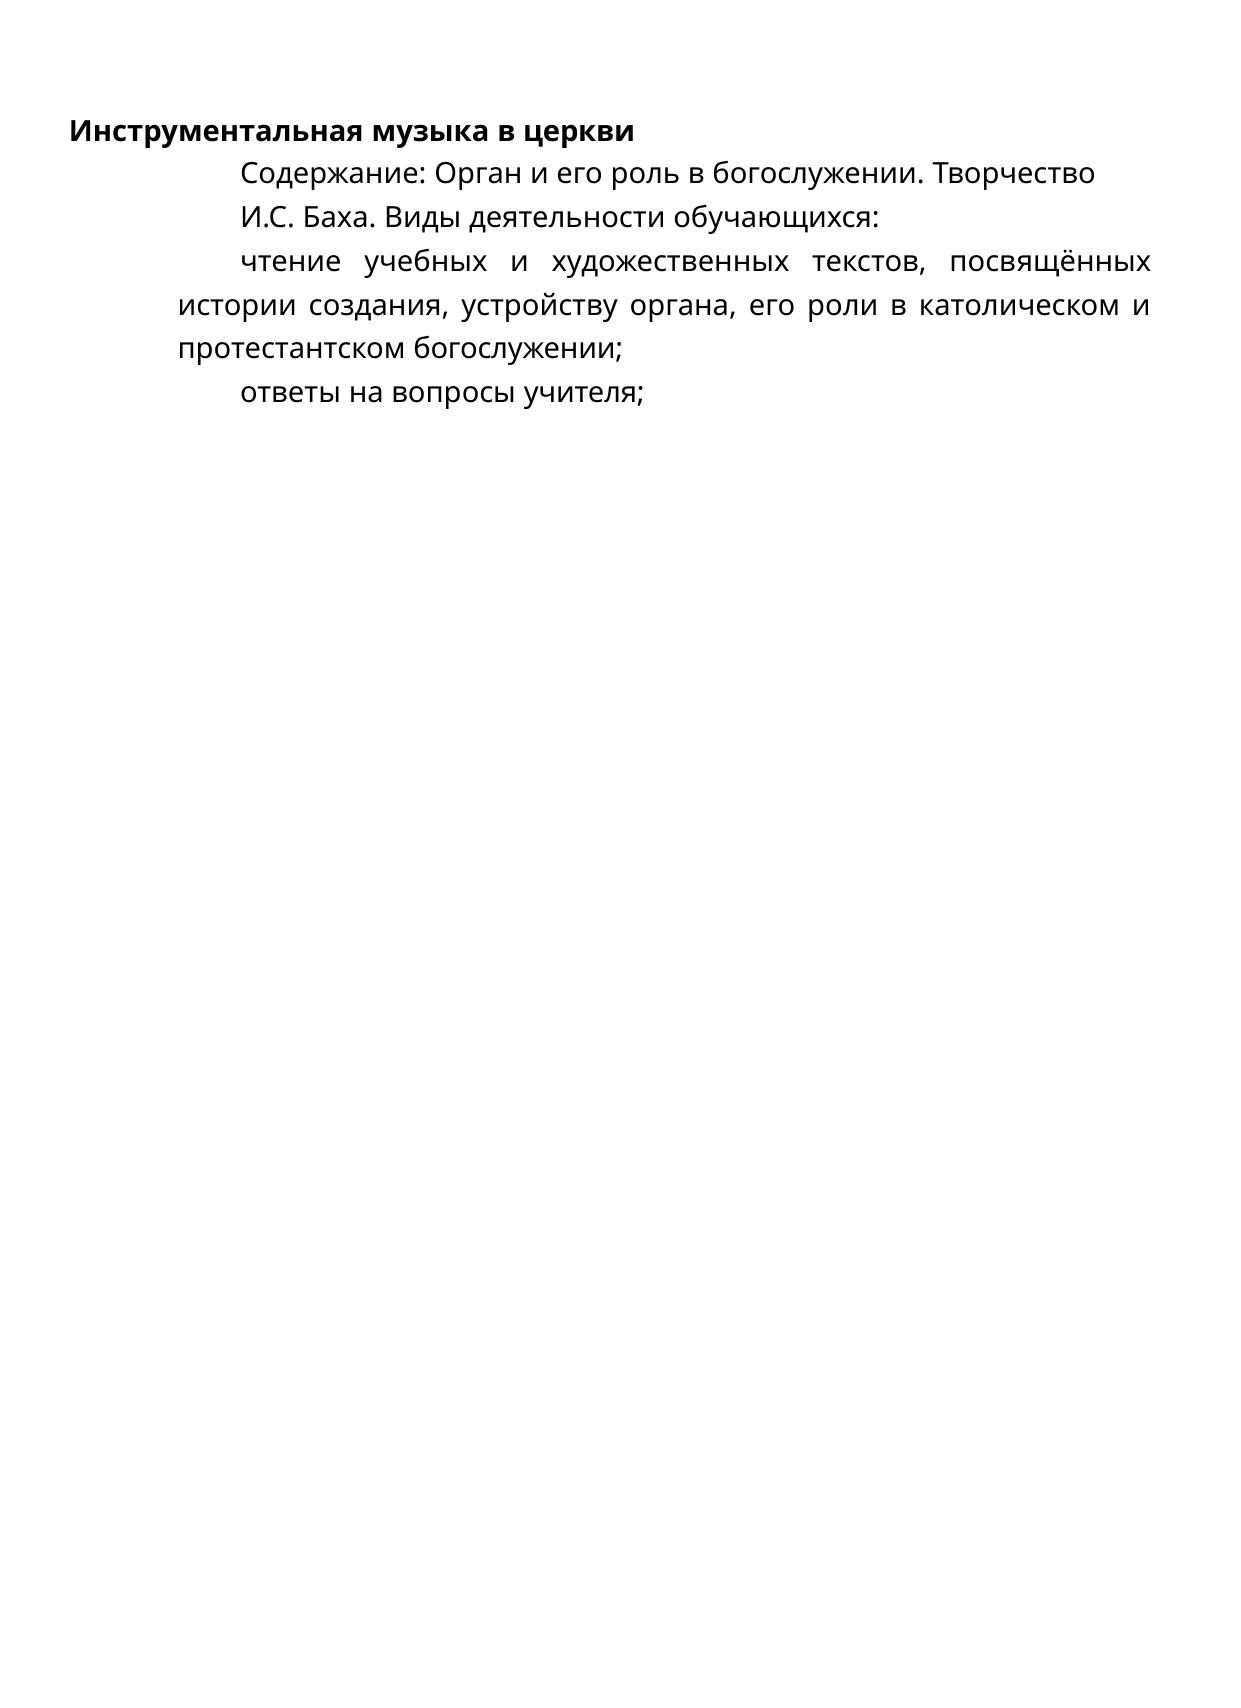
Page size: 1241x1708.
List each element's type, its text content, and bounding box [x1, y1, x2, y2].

text чтение учебных и художественных текстов, посвящённых истории создания, устройству органа, его роли в католическом и протестантском богослужении; [177, 240, 1152, 367]
text ответы на вопросы учителя; [240, 371, 1192, 411]
text Содержание: Орган и его роль в богослужении. Творчество И.С. Баха. Виды деятельности обучающихся: [240, 153, 1152, 236]
subtitle Инструментальная музыка в церкви [69, 110, 1192, 150]
